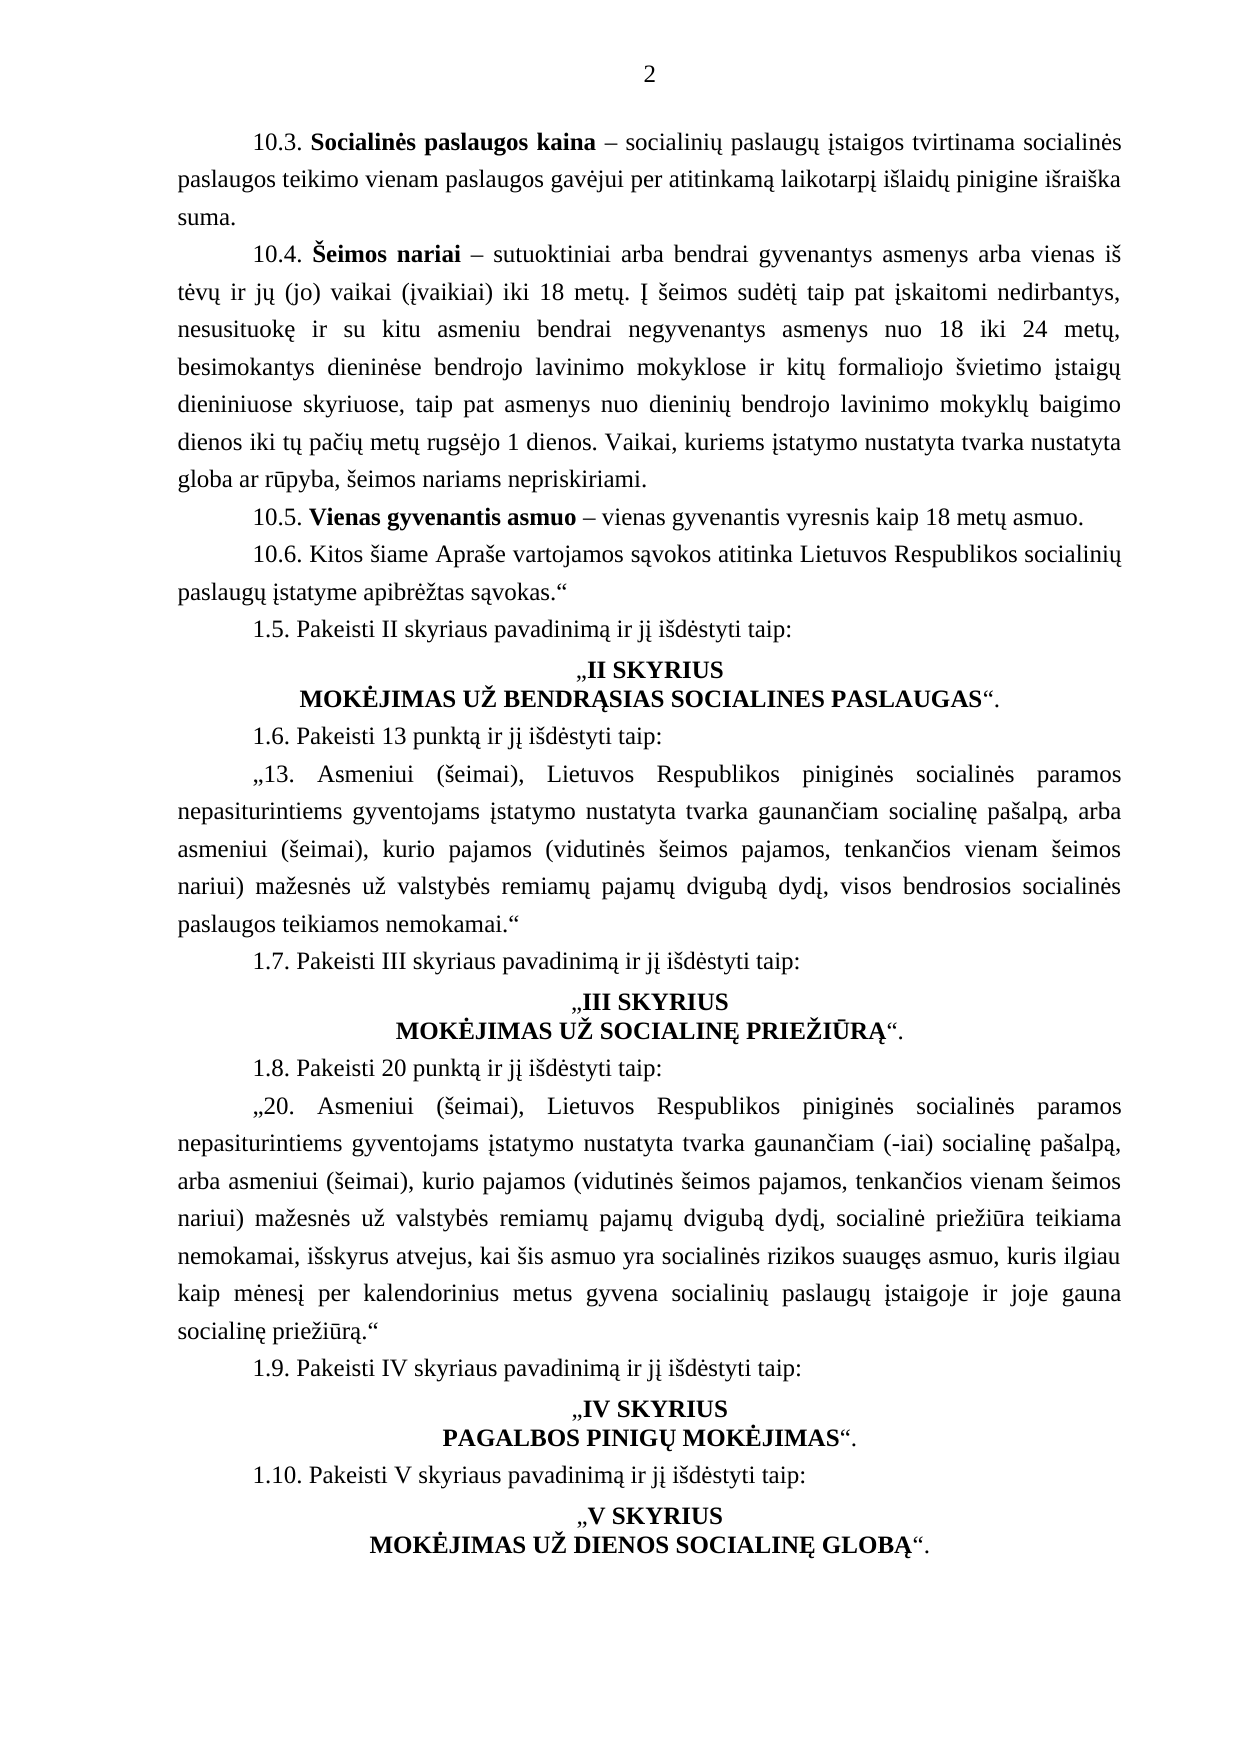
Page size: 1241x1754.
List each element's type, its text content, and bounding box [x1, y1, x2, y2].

text „20. Asmeniui (šeimai), Lietuvos Respublikos piniginės socialinės paramos nepasiturintiems gyventojams įstatymo nustatyta tvarka gaunančiam (-iai) socialinę pašalpą, arba asmeniui (šeimai), kurio pajamos (vidutinės šeimos pajamos, tenkančios vienam šeimos nariui) mažesnės už valstybės remiamų pajamų dvigubą dydį, socialinė priežiūra teikiama nemokamai, išskyrus atvejus, kai šis asmuo yra socialinės rizikos suaugęs asmuo, kuris ilgiau kaip mėnesį per kalendorinius metus gyvena socialinių paslaugų įstaigoje ir joje gauna socialinę priežiūrą.“ [177, 1082, 1122, 1344]
text 10.5. Vienas gyvenantis asmuo – vienas gyvenantis vyresnis kaip 18 metų asmuo. [177, 493, 1122, 531]
text 1.6. Pakeisti 13 punktą ir jį išdėstyti taip: [177, 713, 1122, 750]
text 1.7. Pakeisti III skyriaus pavadinimą ir jį išdėstyti taip: [177, 938, 1122, 975]
text MOKĖJIMAS UŽ BENDRĄSIAS SOCIALINES PASLAUGAS“. [177, 684, 1122, 713]
text 10.4. Šeimos nariai – sutuoktiniai arba bendrai gyvenantys asmenys arba vienas iš tėvų ir jų (jo) vaikai (įvaikiai) iki 18 metų. Į šeimos sudėtį taip pat įskaitomi nedirbantys, nesusituokę ir su kitu asmeniu bendrai negyvenantys asmenys nuo 18 iki 24 metų, besimokantys dieninėse bendrojo lavinimo mokyklose ir kitų formaliojo švietimo įstaigų dieniniuose skyriuose, taip pat asmenys nuo dieninių bendrojo lavinimo mokyklų baigimo dienos iki tų pačių metų rugsėjo 1 dienos. Vaikai, kuriems įstatymo nustatyta tvarka nustatyta globa ar rūpyba, šeimos nariams nepriskiriami. [177, 231, 1122, 493]
text 10.6. Kitos šiame Apraše vartojamos sąvokos atitinka Lietuvos Respublikos socialinių paslaugų įstatyme apibrėžtas sąvokas.“ [177, 531, 1122, 606]
text PAGALBOS PINIGŲ MOKĖJIMAS“. [177, 1423, 1122, 1452]
text „II SKYRIUS [177, 655, 1122, 684]
text „V SKYRIUS [177, 1501, 1122, 1530]
text 1.9. Pakeisti IV skyriaus pavadinimą ir jį išdėstyti taip: [177, 1344, 1122, 1382]
text 10.3. Socialinės paslaugos kaina – socialinių paslaugų įstaigos tvirtinama socialinės paslaugos teikimo vienam paslaugos gavėjui per atitinkamą laikotarpį išlaidų pinigine išraiška suma. [177, 118, 1122, 231]
text „IV SKYRIUS [177, 1394, 1122, 1423]
text 1.8. Pakeisti 20 punktą ir jį išdėstyti taip: [177, 1044, 1122, 1082]
text „III SKYRIUS [177, 987, 1122, 1016]
text 1.5. Pakeisti II skyriaus pavadinimą ir jį išdėstyti taip: [177, 606, 1122, 643]
text MOKĖJIMAS UŽ SOCIALINĘ PRIEŽIŪRĄ“. [177, 1016, 1122, 1044]
text MOKĖJIMAS UŽ DIENOS SOCIALINĘ GLOBĄ“. [177, 1530, 1122, 1558]
text „13. Asmeniui (šeimai), Lietuvos Respublikos piniginės socialinės paramos nepasiturintiems gyventojams įstatymo nustatyta tvarka gaunančiam socialinę pašalpą, arba asmeniui (šeimai), kurio pajamos (vidutinės šeimos pajamos, tenkančios vienam šeimos nariui) mažesnės už valstybės remiamų pajamų dvigubą dydį, visos bendrosios socialinės paslaugos teikiamos nemokamai.“ [177, 750, 1122, 938]
text 1.10. Pakeisti V skyriaus pavadinimą ir jį išdėstyti taip: [177, 1452, 1122, 1489]
